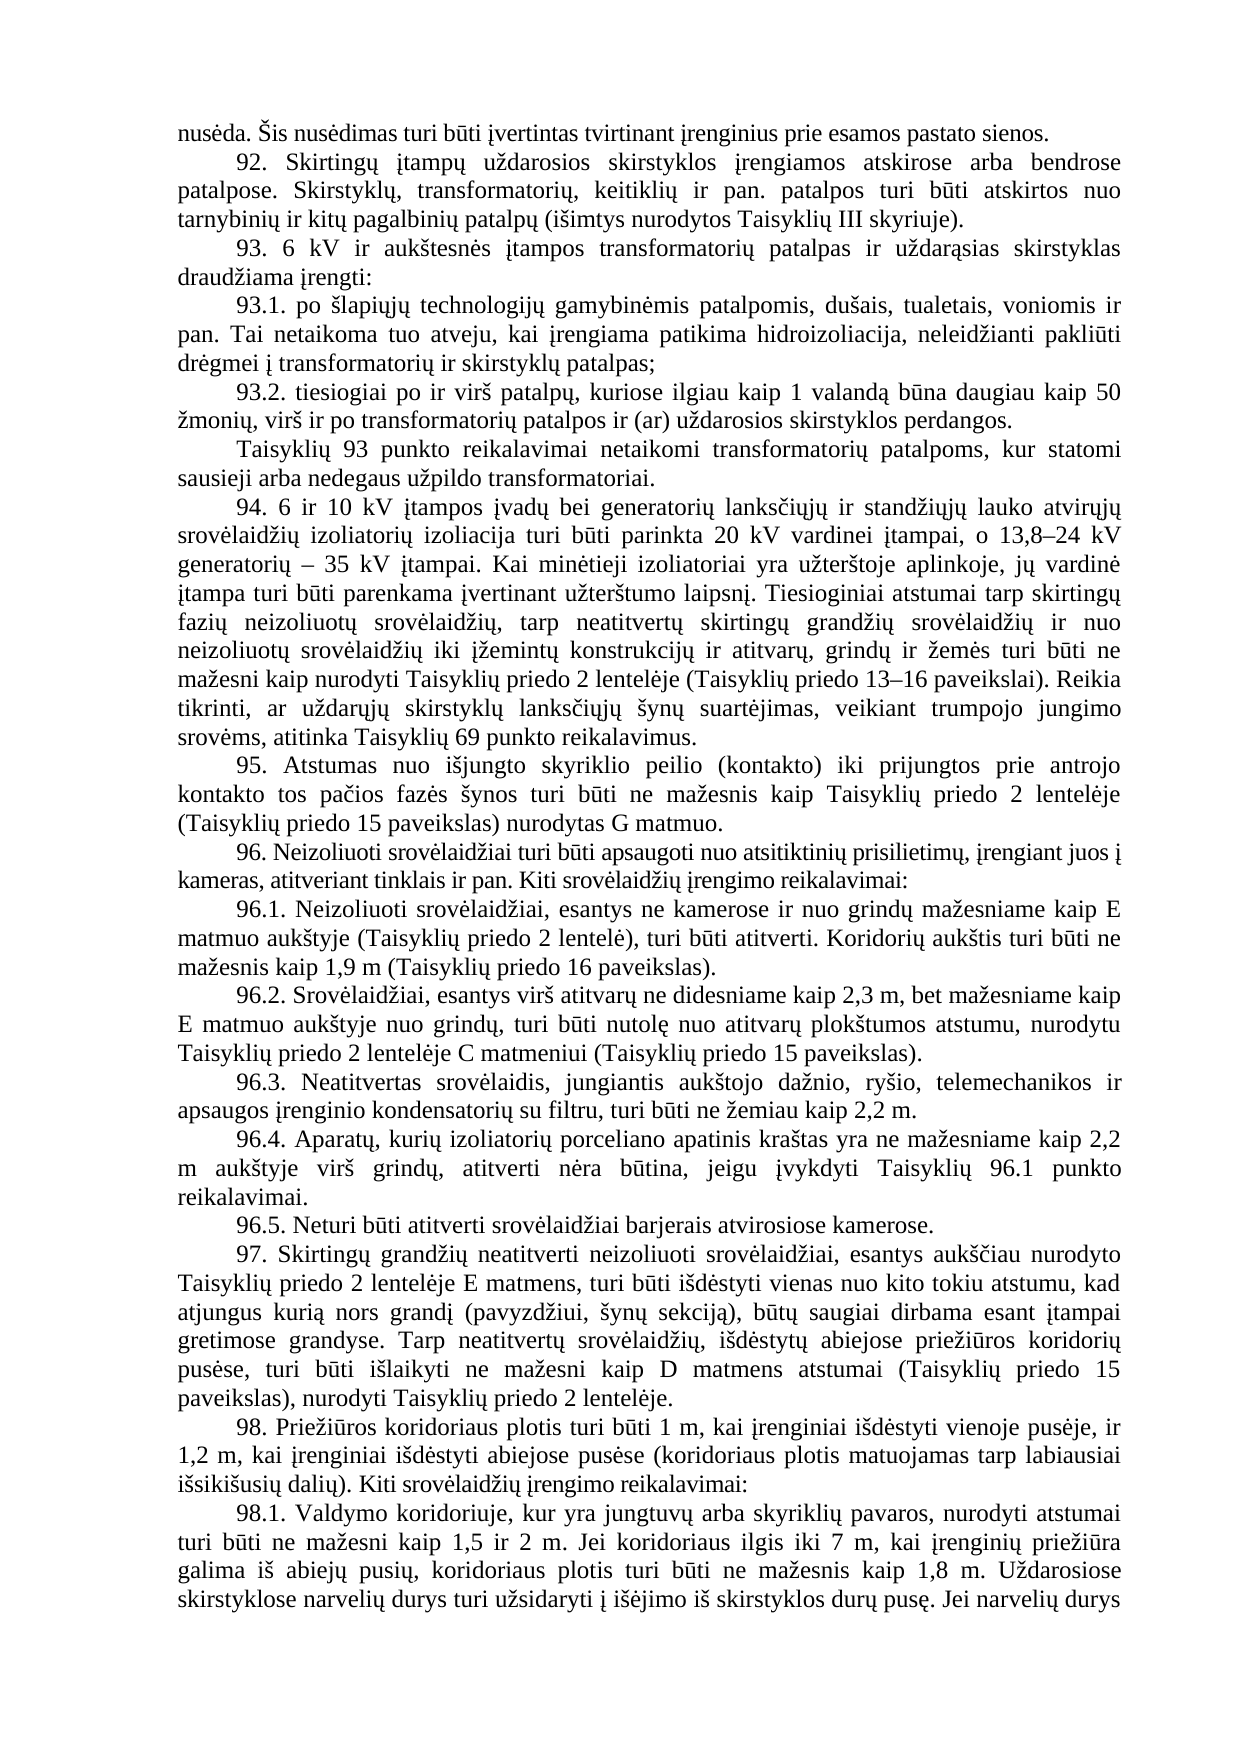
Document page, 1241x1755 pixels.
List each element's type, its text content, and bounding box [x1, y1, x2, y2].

text 93. 6 kV ir aukštesnės įtampos transformatorių patalpas ir uždarąsias skirstyklas draudžiama įrengti: [177, 233, 1122, 291]
text 96. Neizoliuoti srovėlaidžiai turi būti apsaugoti nuo atsitiktinių prisilietimų, įrengiant juos į kameras, atitveriant tinklais ir pan. Kiti srovėlaidžių įrengimo reikalavimai: [177, 837, 1122, 894]
text 95. Atstumas nuo išjungto skyriklio peilio (kontakto) iki prijungtos prie antrojo kontakto tos pačios fazės šynos turi būti ne mažesnis kaip Taisyklių priedo 2 lentelėje (Taisyklių priedo 15 paveikslas) nurodytas G matmuo. [177, 751, 1122, 837]
text 97. Skirtingų grandžių neatitverti neizoliuoti srovėlaidžiai, esantys aukščiau nurodyto Taisyklių priedo 2 lentelėje E matmens, turi būti išdėstyti vienas nuo kito tokiu atstumu, kad atjungus kurią nors grandį (pavyzdžiui, šynų sekciją), būtų saugiai dirbama esant įtampai gretimose grandyse. Tarp neatitvertų srovėlaidžių, išdėstytų abiejose priežiūros koridorių pusėse, turi būti išlaikyti ne mažesni kaip D matmens atstumai (Taisyklių priedo 15 paveikslas), nurodyti Taisyklių priedo 2 lentelėje. [177, 1239, 1122, 1412]
text 92. Skirtingų įtampų uždarosios skirstyklos įrengiamos atskirose arba bendrose patalpose. Skirstyklų, transformatorių, keitiklių ir pan. patalpos turi būti atskirtos nuo tarnybinių ir kitų pagalbinių patalpų (išimtys nurodytos Taisyklių III skyriuje). [177, 147, 1122, 233]
text 93.2. tiesiogiai po ir virš patalpų, kuriose ilgiau kaip 1 valandą būna daugiau kaip 50 žmonių, virš ir po transformatorių patalpos ir (ar) uždarosios skirstyklos perdangos. [177, 377, 1122, 434]
text 96.5. Neturi būti atitverti srovėlaidžiai barjerais atvirosiose kamerose. [177, 1211, 1122, 1239]
text Taisyklių 93 punkto reikalavimai netaikomi transformatorių patalpoms, kur statomi sausieji arba nedegaus užpildo transformatoriai. [177, 434, 1122, 492]
text 93.1. po šlapiųjų technologijų gamybinėmis patalpomis, dušais, tualetais, voniomis ir pan. Tai netaikoma tuo atveju, kai įrengiama patikima hidroizoliacija, neleidžianti pakliūti drėgmei į transformatorių ir skirstyklų patalpas; [177, 291, 1122, 377]
text 96.4. Aparatų, kurių izoliatorių porceliano apatinis kraštas yra ne mažesniame kaip 2,2 m aukštyje virš grindų, atitverti nėra būtina, jeigu įvykdyti Taisyklių 96.1 punkto reikalavimai. [177, 1124, 1122, 1211]
text 94. 6 ir 10 kV įtampos įvadų bei generatorių lanksčiųjų ir standžiųjų lauko atvirųjų srovėlaidžių izoliatorių izoliacija turi būti parinkta 20 kV vardinei įtampai, o 13,8–24 kV generatorių – 35 kV įtampai. Kai minėtieji izoliatoriai yra užterštoje aplinkoje, jų vardinė įtampa turi būti parenkama įvertinant užterštumo laipsnį. Tiesioginiai atstumai tarp skirtingų fazių neizoliuotų srovėlaidžių, tarp neatitvertų skirtingų grandžių srovėlaidžių ir nuo neizoliuotų srovėlaidžių iki įžemintų konstrukcijų ir atitvarų, grindų ir žemės turi būti ne mažesni kaip nurodyti Taisyklių priedo 2 lentelėje (Taisyklių priedo 13–16 paveikslai). Reikia tikrinti, ar uždarųjų skirstyklų lanksčiųjų šynų suartėjimas, veikiant trumpojo jungimo srovėms, atitinka Taisyklių 69 punkto reikalavimus. [177, 492, 1122, 751]
text 96.2. Srovėlaidžiai, esantys virš atitvarų ne didesniame kaip 2,3 m, bet mažesniame kaip E matmuo aukštyje nuo grindų, turi būti nutolę nuo atitvarų plokštumos atstumu, nurodytu Taisyklių priedo 2 lentelėje C matmeniui (Taisyklių priedo 15 paveikslas). [177, 981, 1122, 1067]
text 96.3. Neatitvertas srovėlaidis, jungiantis aukštojo dažnio, ryšio, telemechanikos ir apsaugos įrenginio kondensatorių su filtru, turi būti ne žemiau kaip 2,2 m. [177, 1067, 1122, 1124]
text nusėda. Šis nusėdimas turi būti įvertintas tvirtinant įrenginius prie esamos pastato sienos. [177, 118, 1122, 147]
text 96.1. Neizoliuoti srovėlaidžiai, esantys ne kamerose ir nuo grindų mažesniame kaip E matmuo aukštyje (Taisyklių priedo 2 lentelė), turi būti atitverti. Koridorių aukštis turi būti ne mažesnis kaip 1,9 m (Taisyklių priedo 16 paveikslas). [177, 894, 1122, 981]
text 98. Priežiūros koridoriaus plotis turi būti 1 m, kai įrenginiai išdėstyti vienoje pusėje, ir 1,2 m, kai įrenginiai išdėstyti abiejose pusėse (koridoriaus plotis matuojamas tarp labiausiai išsikišusių dalių). Kiti srovėlaidžių įrengimo reikalavimai: [177, 1412, 1122, 1498]
text 98.1. Valdymo koridoriuje, kur yra jungtuvų arba skyriklių pavaros, nurodyti atstumai turi būti ne mažesni kaip 1,5 ir 2 m. Jei koridoriaus ilgis iki 7 m, kai įrenginių priežiūra galima iš abiejų pusių, koridoriaus plotis turi būti ne mažesnis kaip 1,8 m. Uždarosiose skirstyklose narvelių durys turi užsidaryti į išėjimo iš skirstyklos durų pusę. Jei narvelių durys [177, 1498, 1122, 1613]
